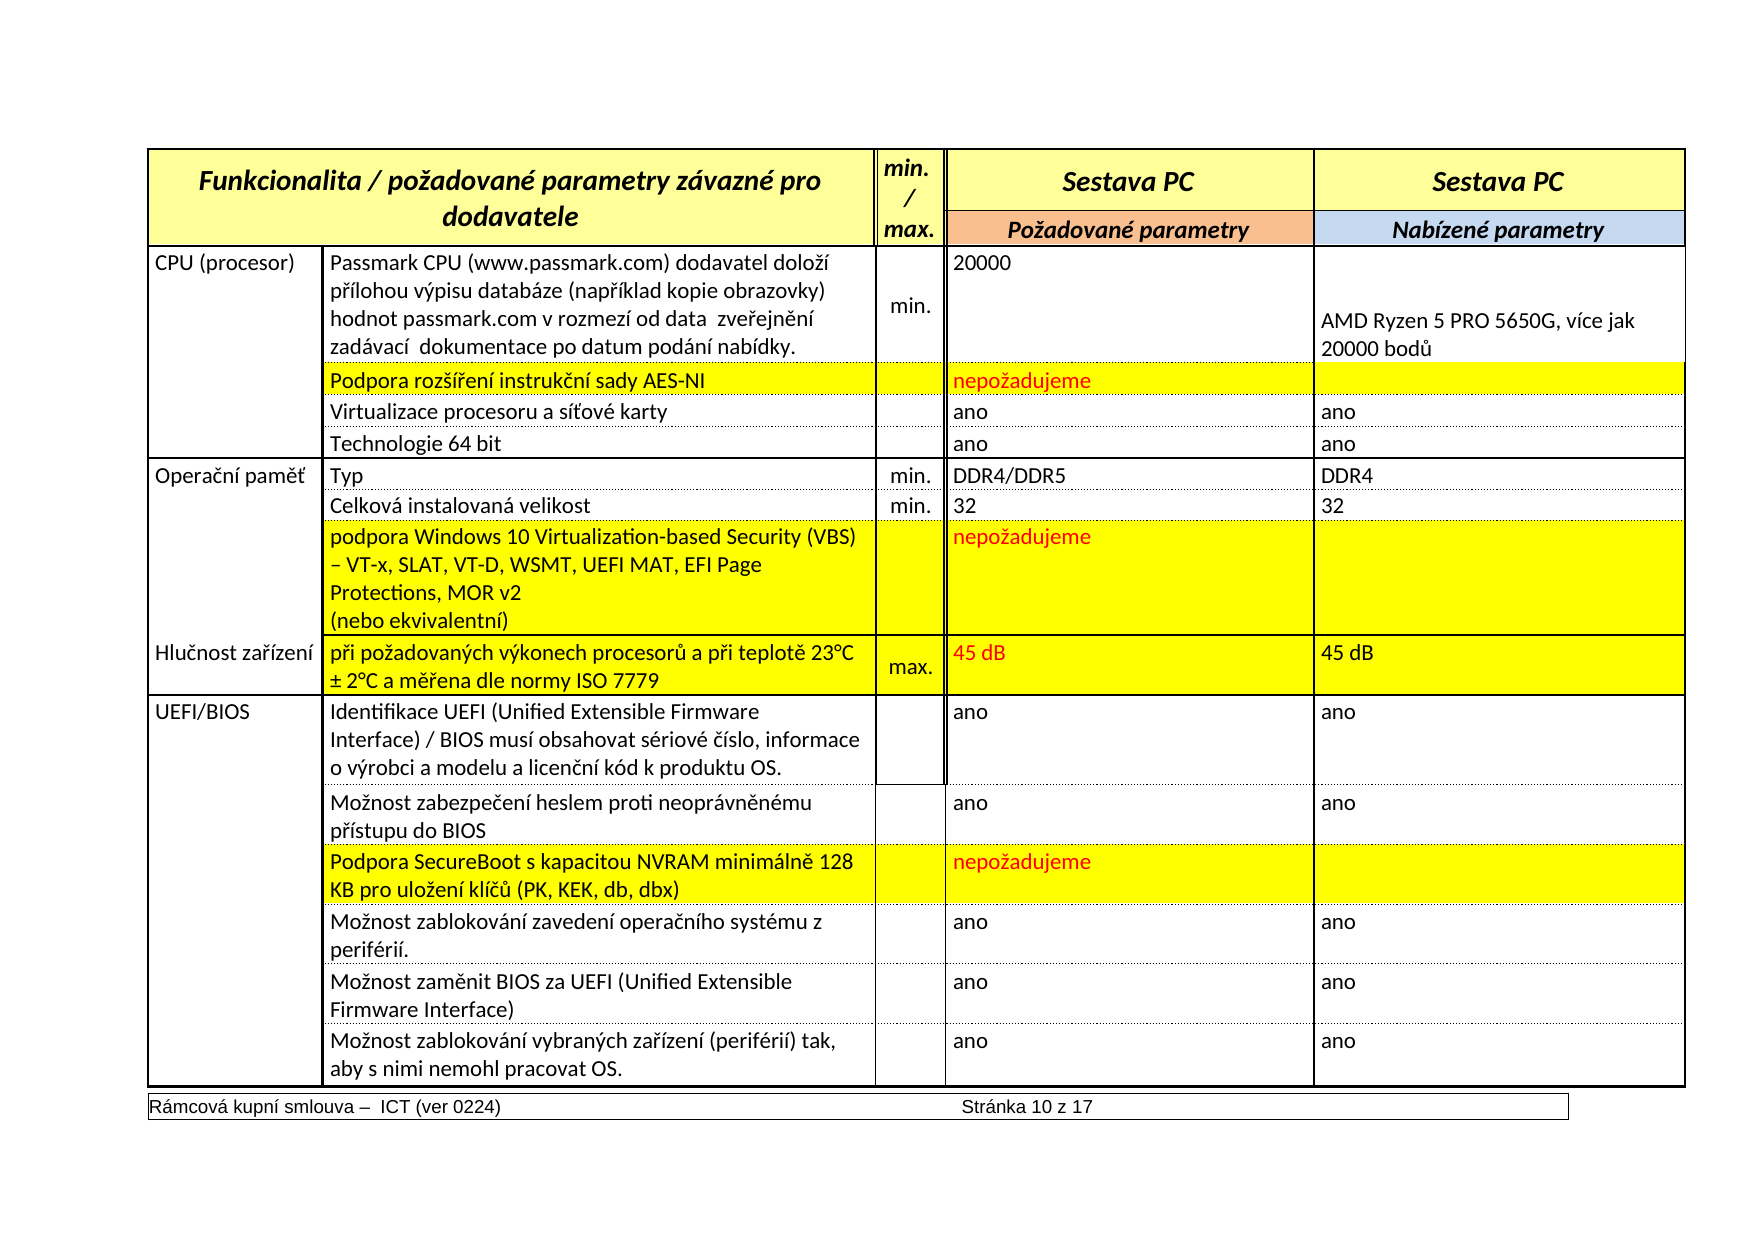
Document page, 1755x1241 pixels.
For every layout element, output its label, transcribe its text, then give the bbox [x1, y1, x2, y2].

table_cell ano [1315, 426, 1684, 457]
table_cell [1686, 963, 1754, 1023]
table_cell max. [877, 636, 943, 694]
table_cell [876, 904, 945, 963]
table_cell Hlučnost zařízení [149, 634, 321, 694]
table_cell [1315, 362, 1684, 394]
table_cell Celková instalovaná velikost [324, 489, 875, 519]
table_cell Možnost zablokování zavedení operačního systému z periférií. [324, 904, 875, 963]
table_cell [1315, 844, 1684, 903]
table_cell [1315, 520, 1684, 634]
table_cell ano [1315, 696, 1684, 784]
table_cell [457, 459, 875, 489]
table_cell [876, 785, 945, 844]
table_cell ano [946, 784, 1313, 844]
table_cell [877, 520, 943, 634]
table_cell min. [877, 489, 943, 519]
table_cell 20000 [948, 247, 1313, 362]
table_cell Požadované parametry [948, 211, 1313, 244]
table_header Sestava PC [1315, 150, 1684, 210]
table_cell [1686, 904, 1754, 963]
table_cell [877, 394, 943, 426]
table_cell CPU (procesor) [149, 247, 321, 457]
table_cell [1686, 784, 1754, 844]
table_cell [876, 844, 945, 903]
table_cell [1686, 1023, 1754, 1085]
table_cell ano [948, 696, 1313, 784]
table_cell [1686, 245, 1754, 362]
table_cell DDR4 [1315, 459, 1684, 489]
table_cell Passmark CPU (www.passmark.com) dodavatel doloží přílohou výpisu databáze (například kopie obrazovky) hodnot passmark.com v rozmezí od data zveřejnění zadávací dokumentace po datum podání nabídky. [324, 247, 875, 362]
table_cell min. [877, 247, 943, 362]
table_cell [876, 963, 945, 1023]
table_cell ano [946, 1023, 1313, 1085]
table_cell Možnost zablokování vybraných zařízení (periférií) tak, aby s nimi nemohl pracovat OS. [324, 1023, 875, 1085]
table_cell UEFI/BIOS [149, 696, 321, 1085]
table_cell Operační paměť [149, 459, 321, 634]
table_cell Možnost zabezpečení heslem proti neoprávněnému přístupu do BIOS [324, 784, 875, 844]
table_cell [1686, 394, 1754, 426]
table_cell 45 dB [1315, 636, 1684, 694]
table_cell Možnost zaměnit BIOS za UEFI (Unified Extensible Firmware Interface) [324, 963, 875, 1023]
table_cell [877, 696, 943, 784]
table_cell nepožadujeme [946, 844, 1313, 903]
table_cell ano [948, 426, 1313, 457]
table_cell Technologie 64 bit [324, 426, 875, 457]
table_cell [1686, 489, 1754, 519]
table_cell [1686, 210, 1754, 244]
table_cell 45 dB [948, 636, 1313, 694]
table_cell 32 [948, 489, 1313, 519]
table_cell [1686, 694, 1754, 784]
table_cell ano [1315, 904, 1684, 963]
table_cell Podpora SecureBoot s kapacitou NVRAM minimálně 128 KB pro uložení klíčů (PK, KEK, db, dbx) [324, 844, 875, 903]
table_cell AMD Ryzen 5 PRO 5650G, více jak 20000 bodů [1315, 247, 1685, 362]
table_cell Nabízené parametry [1315, 211, 1684, 244]
table_cell DDR4/DDR5 [948, 459, 1313, 489]
table_cell Virtualizace procesoru a síťové karty [324, 394, 875, 426]
table_cell nepožadujeme [948, 520, 1313, 634]
table_cell ano [1315, 1023, 1684, 1085]
table_cell ano [946, 963, 1313, 1023]
table_cell ano [1315, 784, 1684, 844]
table_cell ano [946, 904, 1313, 963]
table_cell ano [948, 394, 1313, 426]
table_cell [1686, 457, 1754, 489]
table_header [1686, 148, 1754, 210]
table_header min. / max. [878, 150, 943, 244]
table_cell ano [1315, 963, 1684, 1023]
table_cell [1686, 844, 1754, 903]
table_cell Typ [324, 459, 457, 489]
table_cell [876, 1023, 945, 1085]
table_cell 32 [1315, 489, 1684, 519]
table_cell Identifikace UEFI (Unified Extensible Firmware Interface) / BIOS musí obsahovat sériové číslo, informace o výrobci a modelu a licenční kód k produktu OS. [324, 696, 875, 784]
table_cell při požadovaných výkonech procesorů a při teplotě 23°C ± 2°C a měřena dle normy ISO 7779 [324, 636, 875, 694]
table_cell Podpora rozšíření instrukční sady AES-NI [324, 362, 875, 394]
table_cell podpora Windows 10 Virtualization-based Security (VBS) – VT-x, SLAT, VT-D, WSMT, UEFI MAT, EFI Page Protections, MOR v2 (nebo ekvivalentní) [324, 520, 875, 634]
table_cell [1686, 362, 1754, 394]
table_cell [1686, 426, 1754, 457]
table_cell ano [1315, 394, 1684, 426]
table_cell [1686, 520, 1754, 634]
table_cell [877, 426, 943, 457]
table_cell min. [877, 459, 943, 489]
table_cell [1686, 634, 1754, 694]
table_header Sestava PC [948, 150, 1313, 210]
table_cell nepožadujeme [948, 362, 1313, 394]
table_cell [877, 362, 943, 394]
table_header Funkcionalita / požadované parametry závazné pro dodavatele [149, 150, 873, 244]
